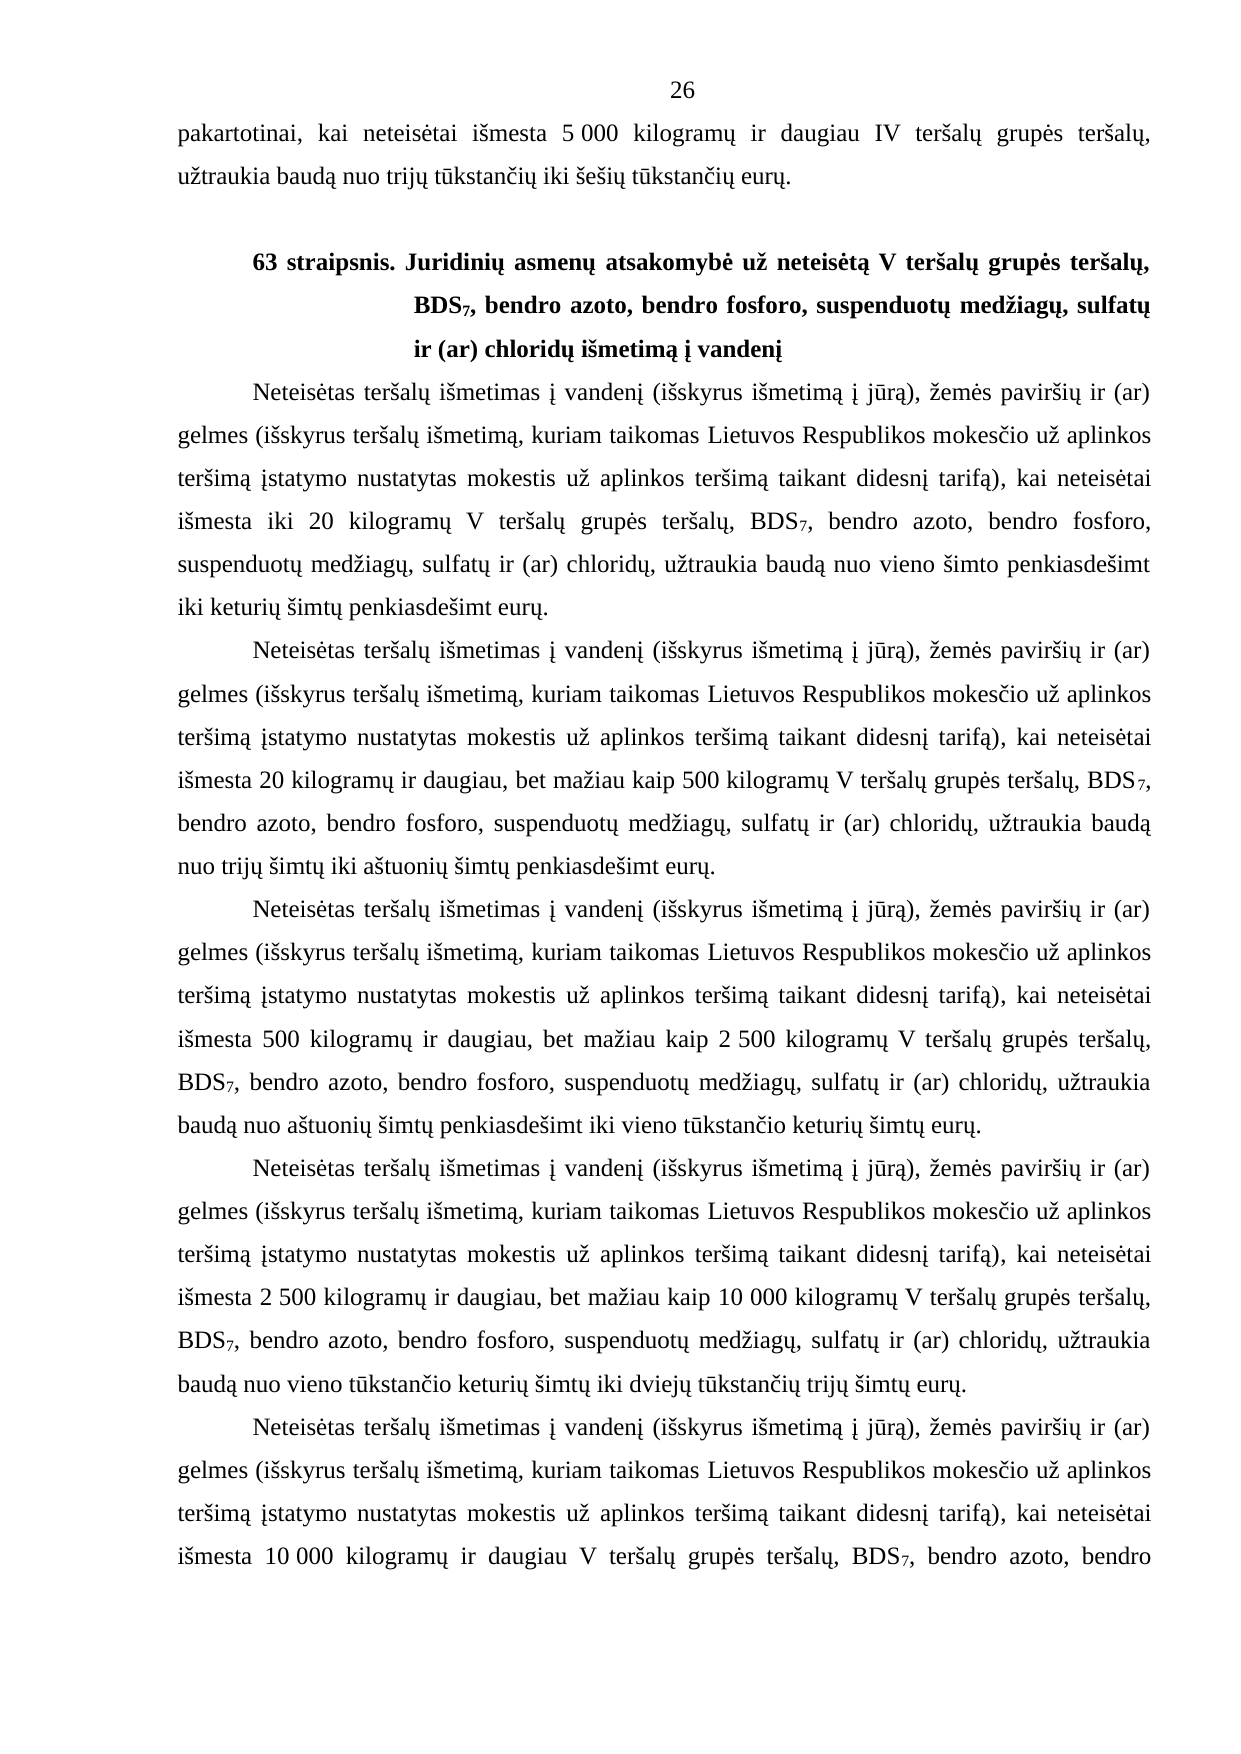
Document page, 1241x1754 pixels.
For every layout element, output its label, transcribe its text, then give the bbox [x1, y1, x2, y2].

text Neteisėtas teršalų išmetimas į vandenį (išskyrus išmetimą į jūrą), žemės paviršių ir (ar) gelmes (išskyrus teršalų išmetimą, kuriam taikomas Lietuvos Respublikos mokesčio už aplinkos teršimą įstatymo nustatytas mokestis už aplinkos teršimą taikant didesnį tarifą), kai neteisėtai išmesta 2 500 kilogramų ir daugiau, bet mažiau kaip 10 000 kilogramų V teršalų grupės teršalų, BDS7, bendro azoto, bendro fosforo, suspenduotų medžiagų, sulfatų ir (ar) chloridų, užtraukia baudą nuo vieno tūkstančio keturių šimtų iki dviejų tūkstančių trijų šimtų eurų. [177, 1153, 1151, 1397]
text Neteisėtas teršalų išmetimas į vandenį (išskyrus išmetimą į jūrą), žemės paviršių ir (ar) gelmes (išskyrus teršalų išmetimą, kuriam taikomas Lietuvos Respublikos mokesčio už aplinkos teršimą įstatymo nustatytas mokestis už aplinkos teršimą taikant didesnį tarifą), kai neteisėtai išmesta 10 000 kilogramų ir daugiau V teršalų grupės teršalų, BDS7, bendro azoto, bendro [177, 1412, 1151, 1570]
text Neteisėtas teršalų išmetimas į vandenį (išskyrus išmetimą į jūrą), žemės paviršių ir (ar) gelmes (išskyrus teršalų išmetimą, kuriam taikomas Lietuvos Respublikos mokesčio už aplinkos teršimą įstatymo nustatytas mokestis už aplinkos teršimą taikant didesnį tarifą), kai neteisėtai išmesta iki 20 kilogramų V teršalų grupės teršalų, BDS7, bendro azoto, bendro fosforo, suspenduotų medžiagų, sulfatų ir (ar) chloridų, užtraukia baudą nuo vieno šimto penkiasdešimt iki keturių šimtų penkiasdešimt eurų. [177, 377, 1151, 621]
text Neteisėtas teršalų išmetimas į vandenį (išskyrus išmetimą į jūrą), žemės paviršių ir (ar) gelmes (išskyrus teršalų išmetimą, kuriam taikomas Lietuvos Respublikos mokesčio už aplinkos teršimą įstatymo nustatytas mokestis už aplinkos teršimą taikant didesnį tarifą), kai neteisėtai išmesta 20 kilogramų ir daugiau, bet mažiau kaip 500 kilogramų V teršalų grupės teršalų, BDS7, bendro azoto, bendro fosforo, suspenduotų medžiagų, sulfatų ir (ar) chloridų, užtraukia baudą nuo trijų šimtų iki aštuonių šimtų penkiasdešimt eurų. [177, 636, 1151, 880]
text Neteisėtas teršalų išmetimas į vandenį (išskyrus išmetimą į jūrą), žemės paviršių ir (ar) gelmes (išskyrus teršalų išmetimą, kuriam taikomas Lietuvos Respublikos mokesčio už aplinkos teršimą įstatymo nustatytas mokestis už aplinkos teršimą taikant didesnį tarifą), kai neteisėtai išmesta 500 kilogramų ir daugiau, bet mažiau kaip 2 500 kilogramų V teršalų grupės teršalų, BDS7, bendro azoto, bendro fosforo, suspenduotų medžiagų, sulfatų ir (ar) chloridų, užtraukia baudą nuo aštuonių šimtų penkiasdešimt iki vieno tūkstančio keturių šimtų eurų. [177, 894, 1151, 1139]
text pakartotinai, kai neteisėtai išmesta 5 000 kilogramų ir daugiau IV teršalų grupės teršalų, užtraukia baudą nuo trijų tūkstančių iki šešių tūkstančių eurų. [177, 118, 1151, 190]
text 63 straipsnis. Juridinių asmenų atsakomybė už neteisėtą V teršalų grupės teršalų, BDS7, bendro azoto, bendro fosforo, suspenduotų medžiagų, sulfatų ir (ar) chloridų išmetimą į vandenį [252, 247, 1151, 362]
